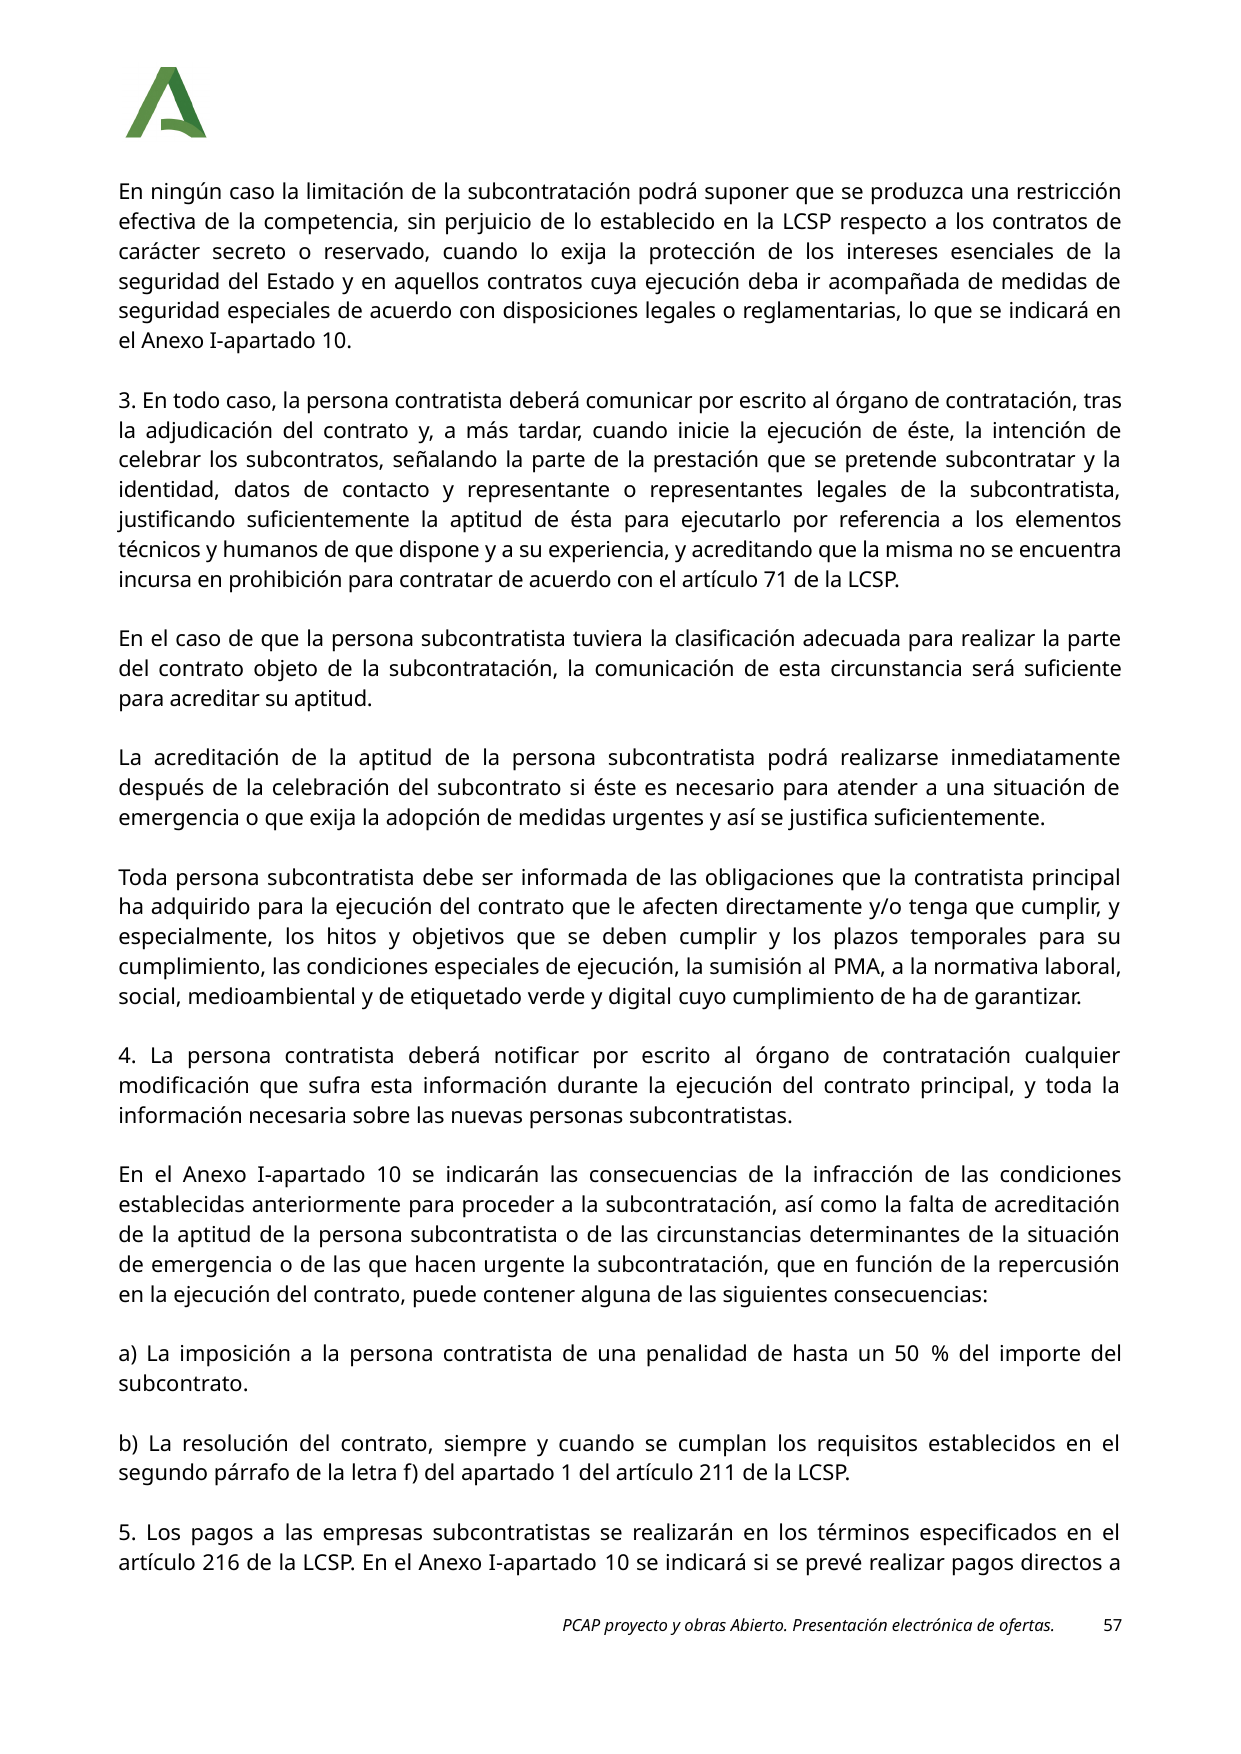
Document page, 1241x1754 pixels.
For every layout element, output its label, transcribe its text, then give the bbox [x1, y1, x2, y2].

text En ningún caso la limitación de la subcontratación podrá suponer que se produzca una restricción efectiva de la competencia, sin perjuicio de lo establecido en la LCSP respecto a los contratos de carácter secreto o reservado, cuando lo exija la protección de los intereses esenciales de la seguridad del Estado y en aquellos contratos cuya ejecución deba ir acompañada de medidas de seguridad especiales de acuerdo con disposiciones legales o reglamentarias, lo que se indicará en el Anexo I-apartado 10. [118, 176, 1122, 355]
text b) La resolución del contrato, siempre y cuando se cumplan los requisitos establecidos en el segundo párrafo de la letra f) del apartado 1 del artículo 211 de la LCSP. [118, 1428, 1122, 1487]
text La acreditación de la aptitud de la persona subcontratista podrá realizarse inmediatamente después de la celebración del subcontrato si éste es necesario para atender a una situación de emergencia o que exija la adopción de medidas urgentes y así se justifica suficientemente. [118, 742, 1122, 832]
text 4. La persona contratista deberá notificar por escrito al órgano de contratación cualquier modificación que sufra esta información durante la ejecución del contrato principal, y toda la información necesaria sobre las nuevas personas subcontratistas. [118, 1040, 1122, 1130]
text En el caso de que la persona subcontratista tuviera la clasificación adecuada para realizar la parte del contrato objeto de la subcontratación, la comunicación de esta circunstancia será suficiente para acreditar su aptitud. [118, 623, 1122, 713]
text a) La imposición a la persona contratista de una penalidad de hasta un 50 % del importe del subcontrato. [118, 1338, 1122, 1398]
text Toda persona subcontratista debe ser informada de las obligaciones que la contratista principal ha adquirido para la ejecución del contrato que le afecten directamente y/o tenga que cumplir, y especialmente, los hitos y objetivos que se deben cumplir y los plazos temporales para su cumplimiento, las condiciones especiales de ejecución, la sumisión al PMA, a la normativa laboral, social, medioambiental y de etiquetado verde y digital cuyo cumplimiento de ha de garantizar. [118, 862, 1122, 1011]
text 5. Los pagos a las empresas subcontratistas se realizarán en los términos especificados en el artículo 216 de la LCSP. En el Anexo I-apartado 10 se indicará si se prevé realizar pagos directos a [118, 1517, 1122, 1577]
text 3. En todo caso, la persona contratista deberá comunicar por escrito al órgano de contratación, tras la adjudicación del contrato y, a más tardar, cuando inicie la ejecución de éste, la intención de celebrar los subcontratos, señalando la parte de la prestación que se pretende subcontratar y la identidad, datos de contacto y representante o representantes legales de la subcontratista, justificando suficientemente la aptitud de ésta para ejecutarlo por referencia a los elementos técnicos y humanos de que dispone y a su experiencia, y acreditando que la misma no se encuentra incursa en prohibición para contratar de acuerdo con el artículo 71 de la LCSP. [118, 385, 1122, 593]
text En el Anexo I-apartado 10 se indicarán las consecuencias de la infracción de las condiciones establecidas anteriormente para proceder a la subcontratación, así como la falta de acreditación de la aptitud de la persona subcontratista o de las circunstancias determinantes de la situación de emergencia o de las que hacen urgente la subcontratación, que en función de la repercusión en la ejecución del contrato, puede contener alguna de las siguientes consecuencias: [118, 1159, 1122, 1308]
picture [121, 62, 210, 142]
